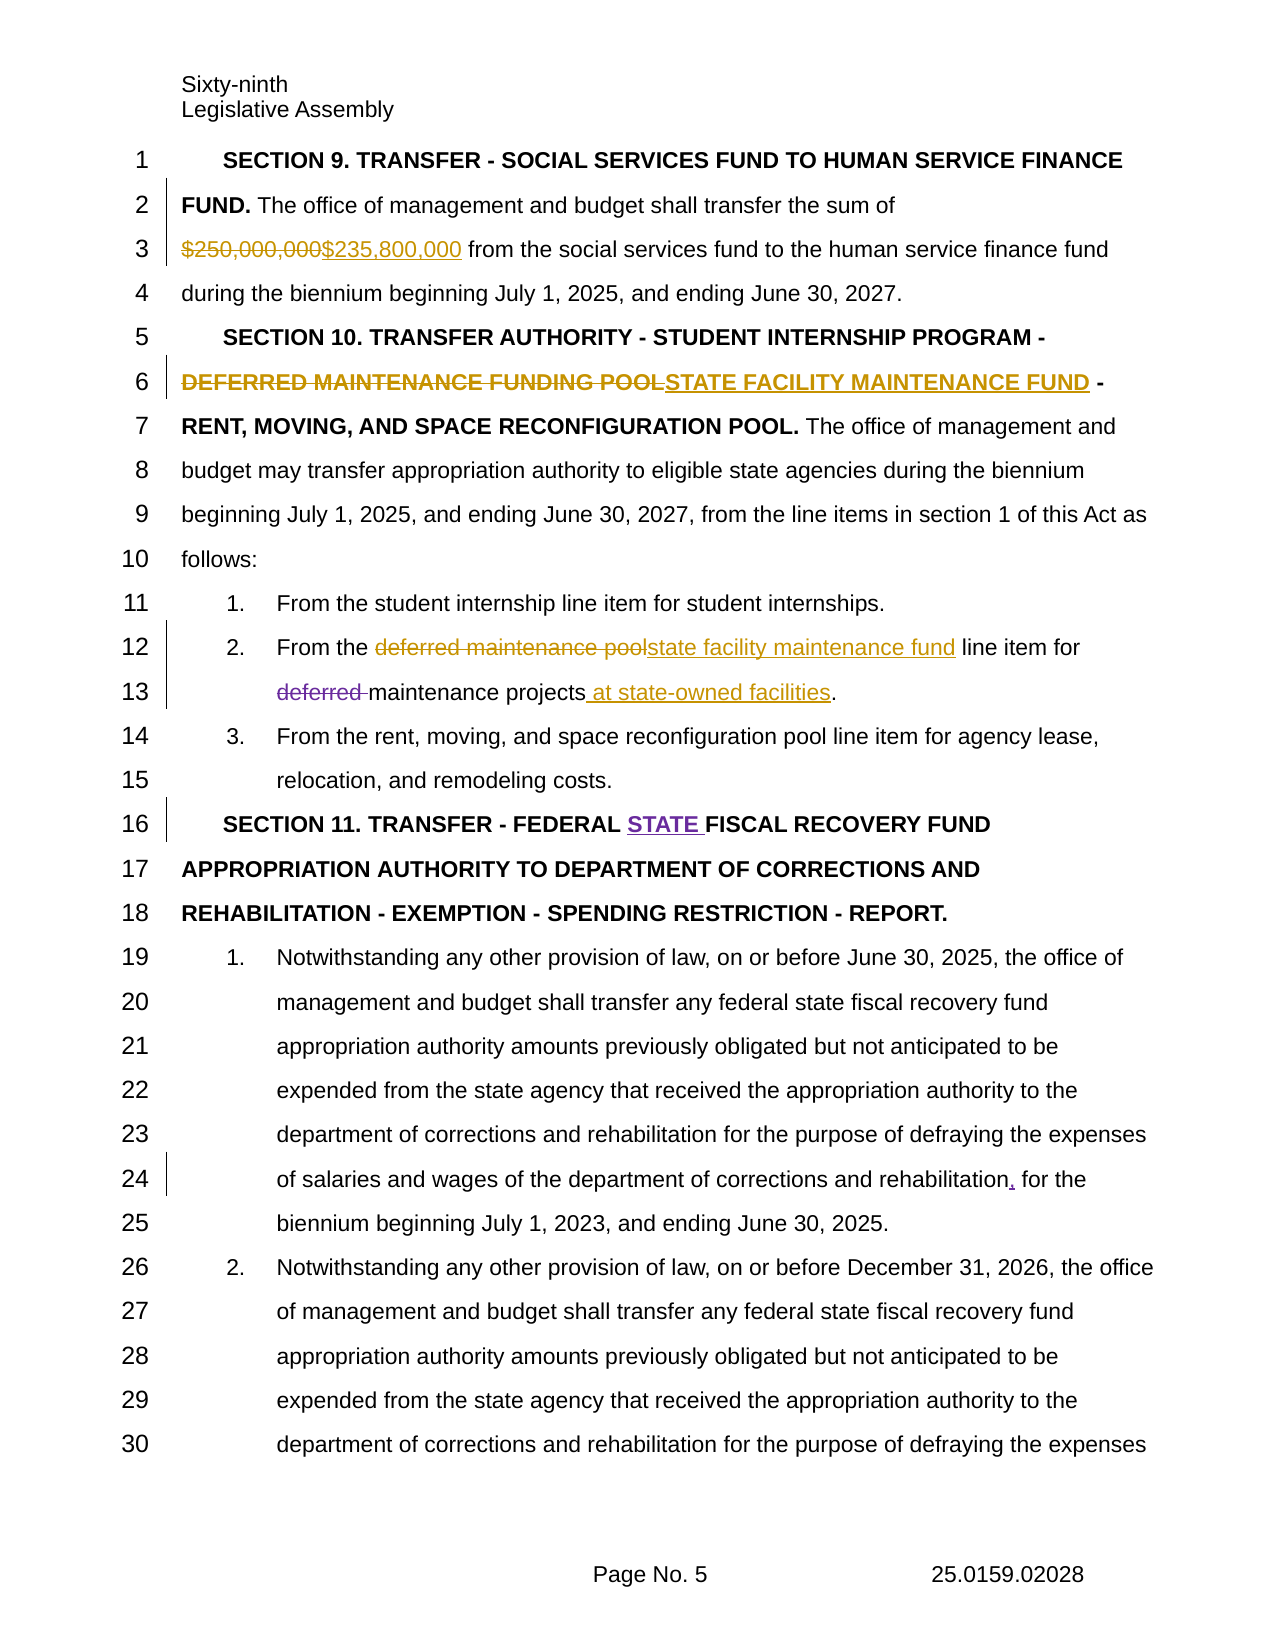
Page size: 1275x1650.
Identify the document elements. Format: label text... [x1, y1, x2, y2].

text 1. Notwithstanding any other provision of law, on or before June 30, 2025, the office of management and budget shall transfer any federal state fiscal recovery fund appropriation authority amounts previously obligated but not anticipated to be expended from the state agency that received the appropriation authority to the department of corrections and rehabilitation for the purpose of defraying the expenses of salaries and wages of the department of corrections and rehabilitation, for the biennium beginning July 1, 2023, and ending June 30, 2025. [181, 930, 1154, 1240]
text SECTION 9. TRANSFER - SOCIAL SERVICES FUND TO HUMAN SERVICE FINANCE FUND. The office of management and budget shall transfer the sum of $235,800,000 from the social services fund to the human service finance fund during the biennium beginning July 1, 2025, and ending June 30, 2027. [181, 133, 1154, 310]
text 2. Notwithstanding any other provision of law, on or before December 31, 2026, the office of management and budget shall transfer any federal state fiscal recovery fund appropriation authority amounts previously obligated but not anticipated to be expended from the state agency that received the appropriation authority to the department of corrections and rehabilitation for the purpose of defraying the expenses [181, 1240, 1154, 1461]
text 3. From the rent, moving, and space reconfiguration pool line item for agency lease, relocation, and remodeling costs. [181, 709, 1154, 797]
text 1. From the student internship line item for student internships. [181, 576, 1154, 620]
text 2. From the state facility maintenance fund line item for maintenance projects at state-owned facilities. [181, 620, 1154, 709]
text SECTION 10. TRANSFER AUTHORITY - STUDENT INTERNSHIP PROGRAM - STATE FACILITY MAINTENANCE FUND - RENT, MOVING, AND SPACE RECONFIGURATION POOL. The office of management and budget may transfer appropriation authority to eligible state agencies during the biennium beginning July 1, 2025, and ending June 30, 2027, from the line items in section 1 of this Act as follows: [181, 310, 1154, 576]
text SECTION 11. TRANSFER - FEDERAL STATE FISCAL RECOVERY FUND APPROPRIATION AUTHORITY TO DEPARTMENT OF CORRECTIONS AND REHABILITATION - EXEMPTION - SPENDING RESTRICTION - REPORT. [181, 797, 1154, 930]
